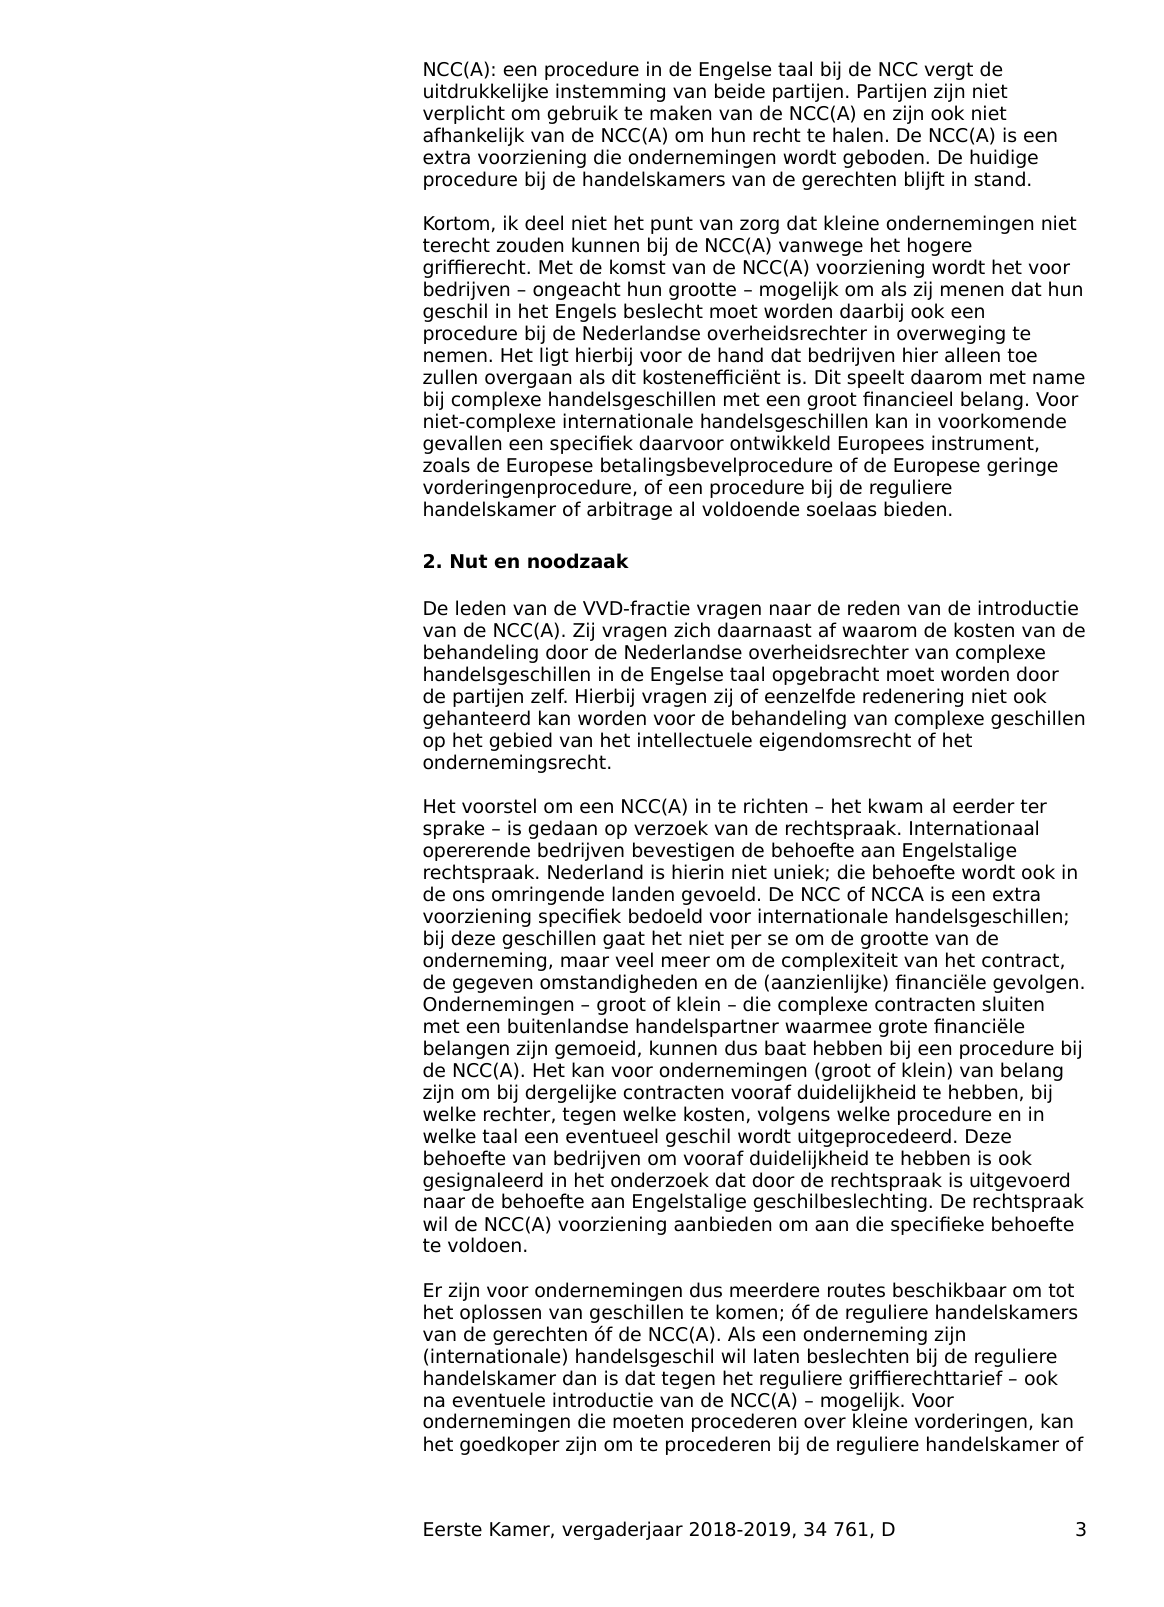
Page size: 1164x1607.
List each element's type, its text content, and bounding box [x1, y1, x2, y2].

text Er zijn voor ondernemingen dus meerdere routes beschikbaar om tot het oplossen van geschillen te komen; óf de reguliere handelskamers van de gerechten óf de NCC(A). Als een onderneming zijn (internationale) handelsgeschil wil laten beslechten bij de reguliere handelskamer dan is dat tegen het reguliere griffierechttarief – ook na eventuele introductie van de NCC(A) – mogelijk. Voor ondernemingen die moeten procederen over kleine vorderingen, kan het goedkoper zijn om te procederen bij de reguliere handelskamer of [422, 1279, 1087, 1455]
subtitle 2. Nut en noodzaak [422, 551, 1087, 573]
text Kortom, ik deel niet het punt van zorg dat kleine ondernemingen niet terecht zouden kunnen bij de NCC(A) vanwege het hogere griffierecht. Met de komst van de NCC(A) voorziening wordt het voor bedrijven – ongeacht hun grootte – mogelijk om als zij menen dat hun geschil in het Engels beslecht moet worden daarbij ook een procedure bij de Nederlandse overheidsrechter in overweging te nemen. Het ligt hierbij voor de hand dat bedrijven hier alleen toe zullen overgaan als dit kostenefficiënt is. Dit speelt daarom met name bij complexe handelsgeschillen met een groot financieel belang. Voor niet-complexe internationale handelsgeschillen kan in voorkomende gevallen een specifiek daarvoor ontwikkeld Europees instrument, zoals de Europese betalingsbevelprocedure of de Europese geringe vorderingenprocedure, of een procedure bij de reguliere handelskamer of arbitrage al voldoende soelaas bieden. [422, 213, 1087, 521]
text De leden van de VVD-fractie vragen naar de reden van de introductie van de NCC(A). Zij vragen zich daarnaast af waarom de kosten van de behandeling door de Nederlandse overheidsrechter van complexe handelsgeschillen in de Engelse taal opgebracht moet worden door de partijen zelf. Hierbij vragen zij of eenzelfde redenering niet ook gehanteerd kan worden voor de behandeling van complexe geschillen op het gebied van het intellectuele eigendomsrecht of het ondernemingsrecht. [422, 598, 1087, 774]
text NCC(A): een procedure in de Engelse taal bij de NCC vergt de uitdrukkelijke instemming van beide partijen. Partijen zijn niet verplicht om gebruik te maken van de NCC(A) en zijn ook niet afhankelijk van de NCC(A) om hun recht te halen. De NCC(A) is een extra voorziening die ondernemingen wordt geboden. De huidige procedure bij de handelskamers van de gerechten blijft in stand. [422, 59, 1087, 191]
text Het voorstel om een NCC(A) in te richten – het kwam al eerder ter sprake – is gedaan op verzoek van de rechtspraak. Internationaal opererende bedrijven bevestigen de behoefte aan Engelstalige rechtspraak. Nederland is hierin niet uniek; die behoefte wordt ook in de ons omringende landen gevoeld. De NCC of NCCA is een extra voorziening specifiek bedoeld voor internationale handelsgeschillen; bij deze geschillen gaat het niet per se om de grootte van de onderneming, maar veel meer om de complexiteit van het contract, de gegeven omstandigheden en de (aanzienlijke) financiële gevolgen. Ondernemingen – groot of klein – die complexe contracten sluiten met een buitenlandse handelspartner waarmee grote financiële belangen zijn gemoeid, kunnen dus baat hebben bij een procedure bij de NCC(A). Het kan voor ondernemingen (groot of klein) van belang zijn om bij dergelijke contracten vooraf duidelijkheid te hebben, bij welke rechter, tegen welke kosten, volgens welke procedure en in welke taal een eventueel geschil wordt uitgeprocedeerd. Deze behoefte van bedrijven om vooraf duidelijkheid te hebben is ook gesignaleerd in het onderzoek dat door de rechtspraak is uitgevoerd naar de behoefte aan Engelstalige geschilbeslechting. De rechtspraak wil de NCC(A) voorziening aanbieden om aan die specifieke behoefte te voldoen. [422, 796, 1087, 1257]
